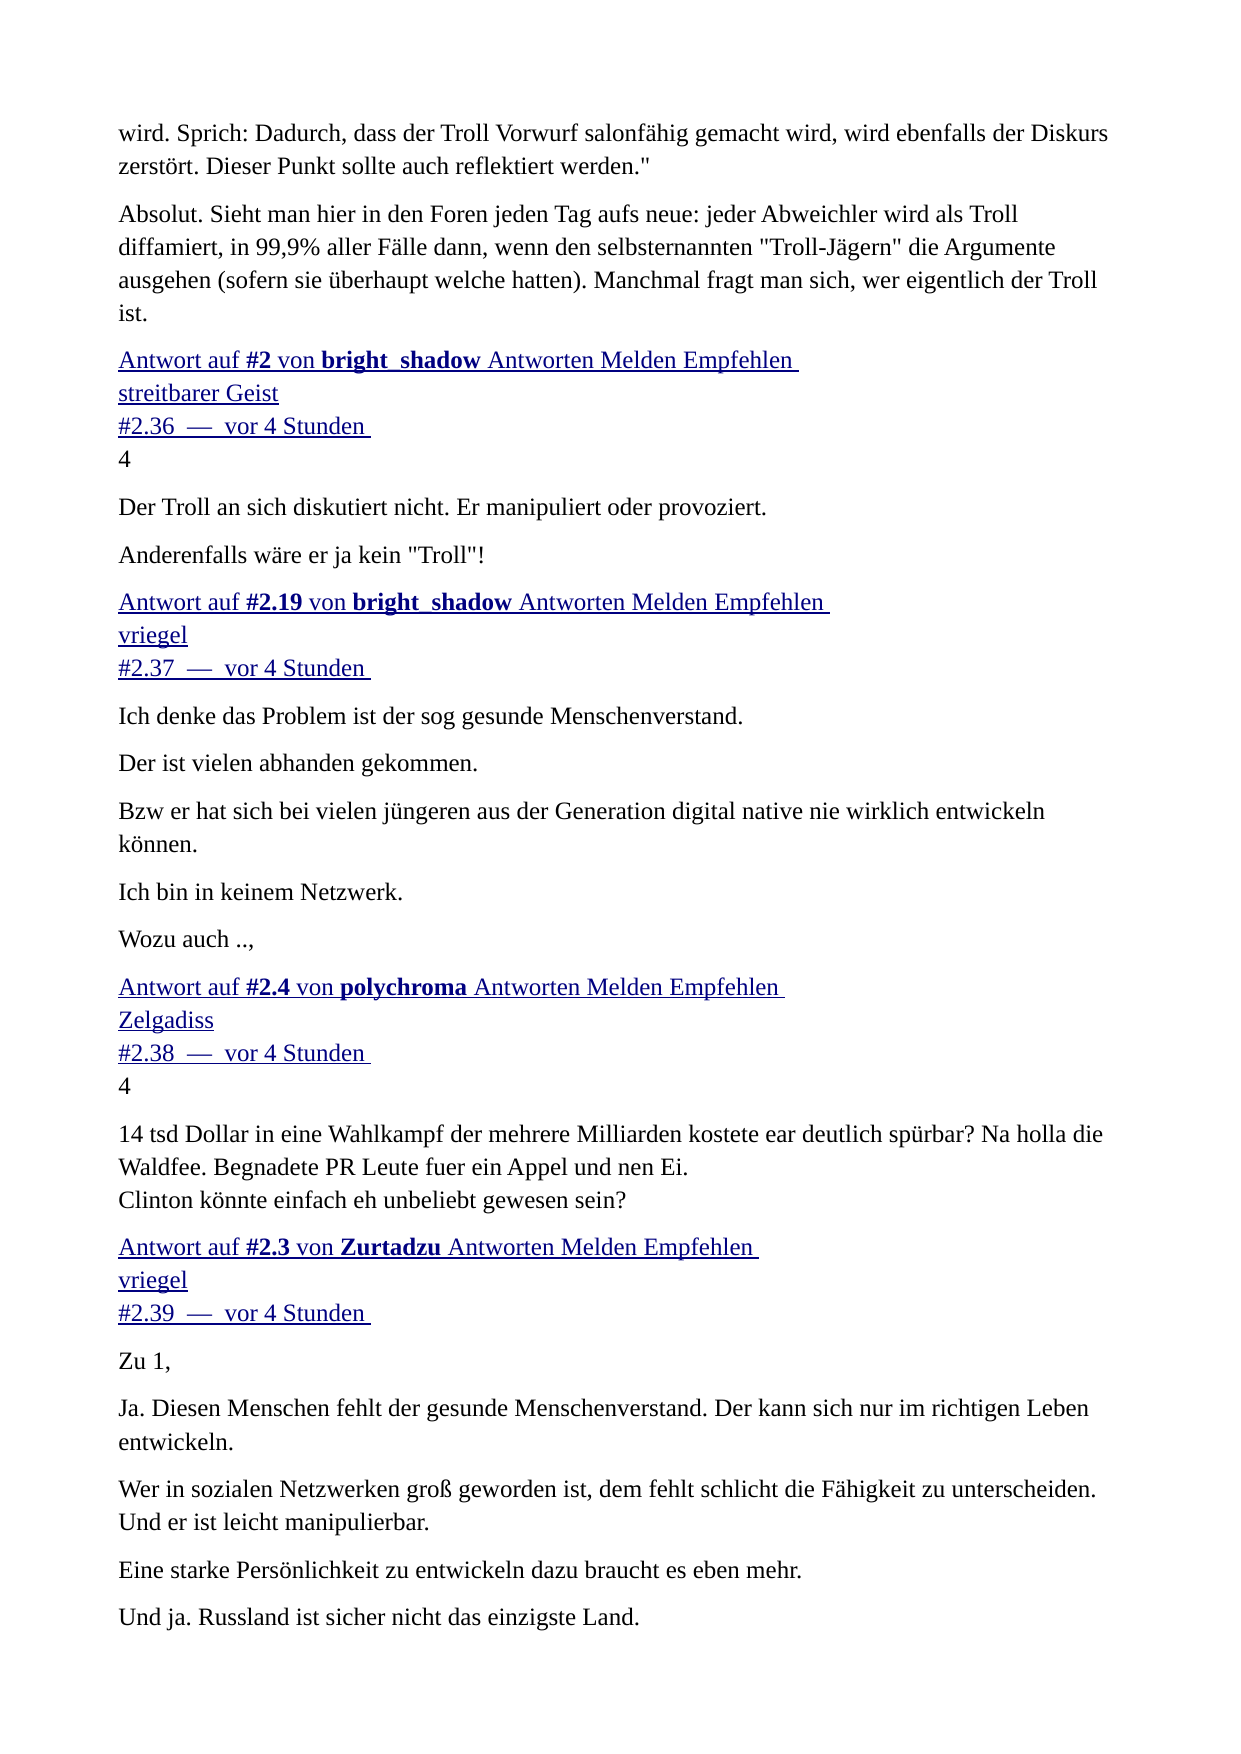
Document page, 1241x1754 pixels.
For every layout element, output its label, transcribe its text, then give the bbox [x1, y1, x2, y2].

text Der Troll an sich diskutiert nicht. Er manipuliert oder provoziert. [118, 492, 1122, 521]
text #2.38 — vor 4 Stunden [118, 1038, 1122, 1067]
text Wozu auch .., [118, 924, 1122, 953]
text #2.37 — vor 4 Stunden [118, 653, 1122, 682]
text #2.39 — vor 4 Stunden [118, 1298, 1122, 1327]
text streitbarer Geist [118, 378, 1122, 407]
text Antwort auf #2.3 von Zurtadzu Antworten Melden Empfehlen [118, 1232, 1122, 1261]
text vriegel [118, 1265, 1122, 1294]
text Und ja. Russland ist sicher nicht das einzigste Land. [118, 1602, 1122, 1631]
text Antwort auf #2.19 von bright_shadow Antworten Melden Empfehlen [118, 587, 1122, 616]
text Der ist vielen abhanden gekommen. [118, 748, 1122, 777]
text #2.36 — vor 4 Stunden [118, 411, 1122, 440]
text Zelgadiss [118, 1005, 1122, 1034]
text Eine starke Persönlichkeit zu entwickeln dazu braucht es eben mehr. [118, 1555, 1122, 1583]
text vriegel [118, 620, 1122, 649]
text Zu 1, [118, 1346, 1122, 1375]
text 4 [118, 444, 1122, 473]
text Antwort auf #2 von bright_shadow Antworten Melden Empfehlen [118, 345, 1122, 374]
text Ja. Diesen Menschen fehlt der gesunde Menschenverstand. Der kann sich nur im richtigen Leben entwickeln. [118, 1393, 1122, 1455]
text Antwort auf #2.4 von polychroma Antworten Melden Empfehlen [118, 972, 1122, 1001]
text Ich bin in keinem Netzwerk. [118, 877, 1122, 906]
text Bzw er hat sich bei vielen jüngeren aus der Generation digital native nie wirklich entwickeln können. [118, 796, 1122, 858]
text Absolut. Sieht man hier in den Foren jeden Tag aufs neue: jeder Abweichler wird als Troll diffamiert, in 99,9% aller Fälle dann, wenn den selbsternannten "Troll-Jägern" die Argumente ausgehen (sofern sie überhaupt welche hatten). Manchmal fragt man sich, wer eigentlich der Troll ist. [118, 199, 1122, 327]
text 4 [118, 1071, 1122, 1100]
text Ich denke das Problem ist der sog gesunde Menschenverstand. [118, 701, 1122, 730]
text 14 tsd Dollar in eine Wahlkampf der mehrere Milliarden kostete ear deutlich spürbar? Na holla die Waldfee. Begnadete PR Leute fuer ein Appel und nen Ei. Clinton könnte einfach eh unbeliebt gewesen sein? [118, 1119, 1122, 1213]
text Wer in sozialen Netzwerken groß geworden ist, dem fehlt schlicht die Fähigkeit zu unterscheiden. Und er ist leicht manipulierbar. [118, 1474, 1122, 1536]
text wird. Sprich: Dadurch, dass der Troll Vorwurf salonfähig gemacht wird, wird ebenfalls der Diskurs zerstört. Dieser Punkt sollte auch reflektiert werden." [118, 118, 1122, 180]
text Anderenfalls wäre er ja kein "Troll"! [118, 540, 1122, 568]
